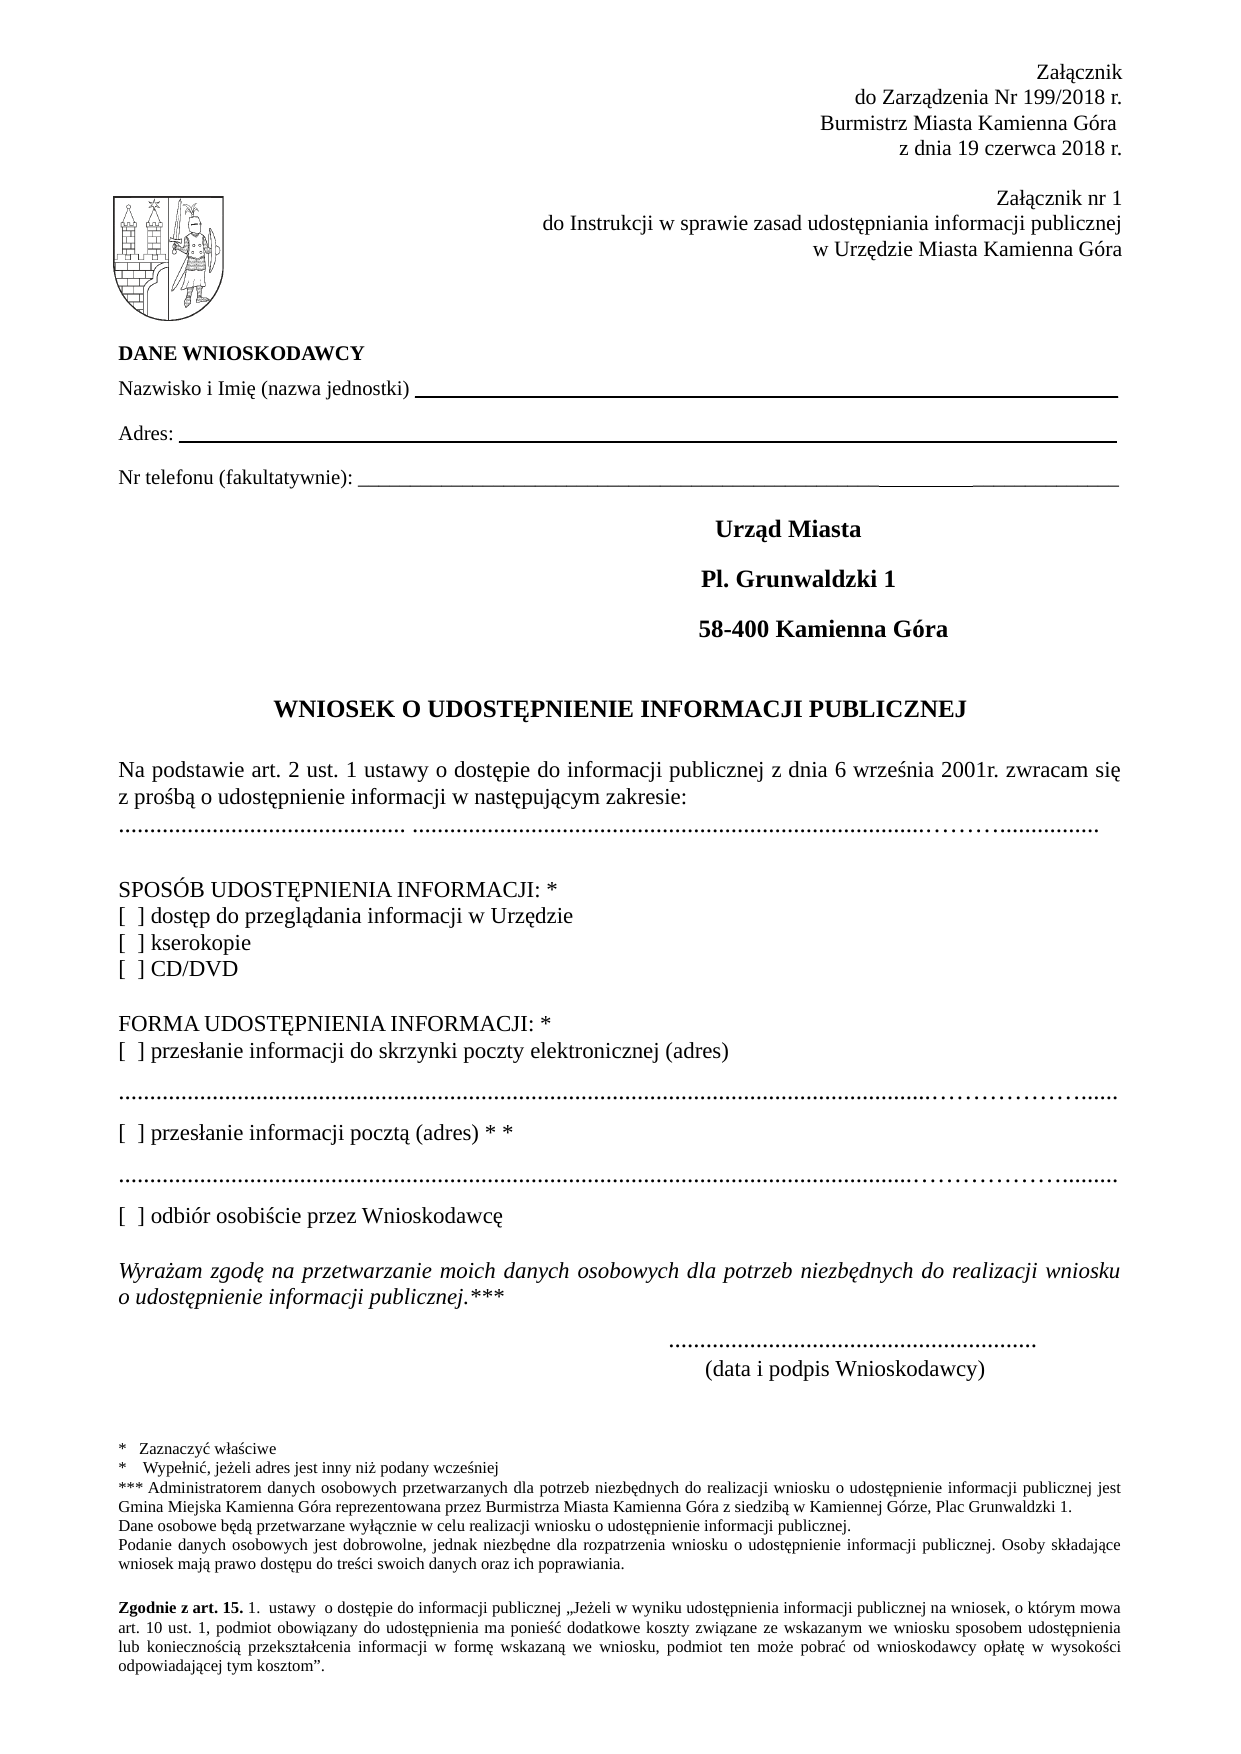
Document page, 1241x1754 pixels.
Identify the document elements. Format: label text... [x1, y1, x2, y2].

text * Zaznaczyć właściwe [118, 1439, 1122, 1458]
subtitle z dnia 19 czerwca 2018 r. [118, 135, 1122, 160]
text ...............................................................................................................................………………......... [118, 1159, 1122, 1187]
text ........................................................... [162, 1324, 1122, 1353]
text Wyrażam zgodę na przetwarzanie moich danych osobowych dla potrzeb niezbędnych do realizacji wniosku o udostępnienie informacji publicznej.*** [118, 1257, 1122, 1310]
text ..................................................................................................................................………………...... [118, 1076, 1122, 1105]
text [ ] odbiór osobiście przez Wnioskodawcę [118, 1202, 1122, 1228]
text [ ] przesłanie informacji pocztą (adres) * * [118, 1119, 1122, 1146]
text * Wypełnić, jeżeli adres jest inny niż podany wcześniej [118, 1458, 1122, 1477]
text Nr telefonu (fakultatywnie): __________________________________________________ ______________ [118, 465, 1122, 489]
subtitle Załącznik nr 1 [118, 185, 1122, 210]
text [ ] przesłanie informacji do skrzynki poczty elektronicznej (adres) [118, 1037, 1122, 1063]
text .............................................. ..................................................................................………................ [118, 809, 1122, 838]
picture [113, 196, 224, 321]
text [ ] kserokopie [118, 929, 1122, 955]
subtitle do Zarządzenia Nr 199/2018 r. [118, 84, 1122, 109]
text [ ] dostęp do przeglądania informacji w Urzędzie [118, 902, 1122, 929]
subtitle DANE WNIOSKODAWCY [118, 341, 1122, 365]
text Urząd Miasta [118, 510, 1122, 544]
subtitle WNIOSEK O UDOSTĘPNIENIE INFORMACJI PUBLICZNEJ [118, 694, 1122, 723]
subtitle Załącznik [118, 59, 1122, 84]
text Dane osobowe będą przetwarzane wyłącznie w celu realizacji wniosku o udostępnienie informacji publicznej. [118, 1516, 1122, 1535]
text Podanie danych osobowych jest dobrowolne, jednak niezbędne dla rozpatrzenia wniosku o udostępnienie informacji publicznej. Osoby składające wniosek mają prawo dostępu do treści swoich danych oraz ich poprawiania. [118, 1535, 1122, 1573]
text Adres: ________________________________________________________________ ___ [118, 420, 1122, 444]
text 58-400 Kamienna Góra [118, 614, 1122, 643]
subtitle do Instrukcji w sprawie zasad udostępniania informacji publicznej [224, 210, 1122, 236]
subtitle Burmistrz Miasta Kamienna Góra [118, 109, 1122, 135]
text FORMA UDOSTĘPNIENIA INFORMACJI: * [118, 1010, 1122, 1037]
text w Urzędzie Miasta Kamienna Góra [224, 236, 1122, 261]
text [ ] CD/DVD [118, 955, 1122, 982]
text Nazwisko i Imię (nazwa jednostki) ________ _____________________________ ________ [118, 376, 1122, 399]
text Zgodnie z art. 15. 1. ustawy o dostępie do informacji publicznej „Jeżeli w wyniku udostępnienia informacji publicznej na wniosek, o którym mowa art. 10 ust. 1, podmiot obowiązany do udostępnienia ma ponieść dodatkowe koszty związane ze wskazanym we wniosku sposobem udostępnienia lub koniecznością przekształcenia informacji w formę wskazaną we wniosku, podmiot ten może pobrać od wnioskodawcy opłatę w wysokości odpowiadającej tym kosztom”. [118, 1598, 1122, 1675]
text (data i podpis Wnioskodawcy) [162, 1353, 1122, 1382]
text SPOSÓB UDOSTĘPNIENIA INFORMACJI: * [118, 876, 1122, 902]
text Pl. Grunwaldzki 1 [118, 564, 1122, 593]
text *** Administratorem danych osobowych przetwarzanych dla potrzeb niezbędnych do realizacji wniosku o udostępnienie informacji publicznej jest Gmina Miejska Kamienna Góra reprezentowana przez Burmistrza Miasta Kamienna Góra z siedzibą w Kamiennej Górze, Plac Grunwaldzki 1. [118, 1477, 1122, 1516]
text Na podstawie art. 2 ust. 1 ustawy o dostępie do informacji publicznej z dnia 6 września 2001r. zwracam się z prośbą o udostępnienie informacji w następującym zakresie: [118, 756, 1122, 809]
